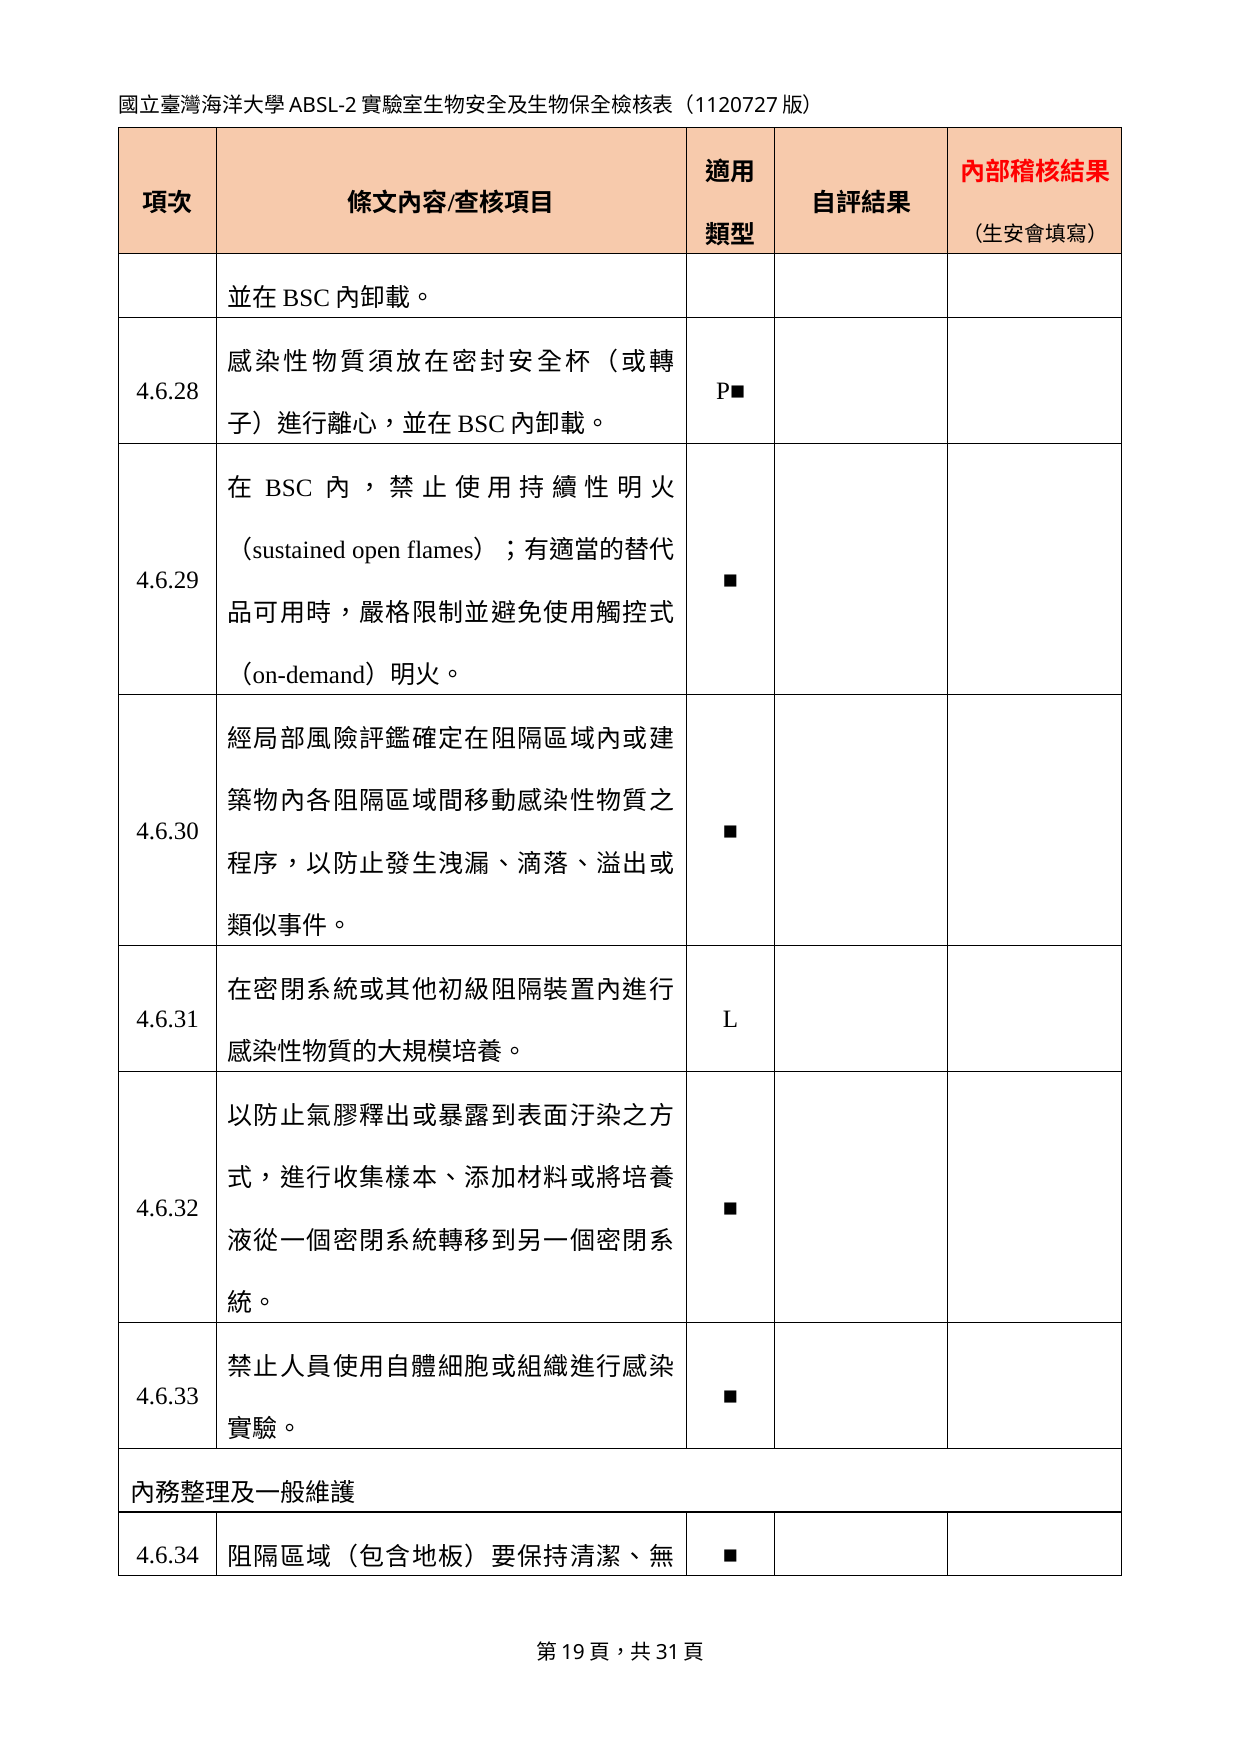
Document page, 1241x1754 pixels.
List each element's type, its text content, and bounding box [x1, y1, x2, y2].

table_cell 4.6.30 [119, 695, 216, 945]
table_cell [687, 254, 774, 317]
table_cell 在密閉系統或其他初級阻隔裝置內進行感染性物質的大規模培養。 [217, 946, 686, 1071]
table_cell [775, 1513, 947, 1575]
table_cell 以防止氣膠釋出或暴露到表面汙染之方式，進行收集樣本、添加材料或將培養液從一個密閉系統轉移到另一個密閉系統。 [217, 1072, 686, 1322]
table_header 項次 [119, 128, 216, 253]
table_cell ■ [687, 444, 774, 694]
table_cell 感染性物質須放在密封安全杯（或轉子）進行離心，並在BSC內卸載。 [217, 318, 686, 443]
table_cell [948, 1323, 1121, 1448]
table_cell [948, 1072, 1121, 1322]
table_cell 4.6.28 [119, 318, 216, 443]
table_cell [948, 1513, 1121, 1575]
table_cell P■ [687, 318, 774, 443]
table_cell [775, 444, 947, 694]
table_cell [775, 1323, 947, 1448]
table_cell 4.6.29 [119, 444, 216, 694]
table_cell 4.6.33 [119, 1323, 216, 1448]
table_cell [775, 695, 947, 945]
table_cell 4.6.34 [119, 1513, 216, 1575]
table_header 適用類型 [687, 128, 774, 253]
table_cell [775, 946, 947, 1071]
table_cell [948, 444, 1121, 694]
table_cell 4.6.31 [119, 946, 216, 1071]
table_cell 經局部風險評鑑確定在阻隔區域內或建築物內各阻隔區域間移動感染性物質之程序，以防止發生洩漏、滴落、溢出或類似事件。 [217, 695, 686, 945]
table_header 自評結果 [775, 128, 947, 253]
table_cell [119, 254, 216, 317]
table_header 條文內容/查核項目 [217, 128, 686, 253]
table_cell ■ [687, 1513, 774, 1575]
table_header 內部稽核結果 （生安會填寫） [948, 128, 1121, 253]
table_cell [775, 1072, 947, 1322]
table_cell 在BSC內，禁止使用持續性明火（sustained open flames）；有適當的替代品可用時，嚴格限制並避免使用觸控式（on-demand）明火。 [217, 444, 686, 694]
table_cell ■ [687, 1072, 774, 1322]
table_cell [948, 318, 1121, 443]
table_cell [948, 254, 1121, 317]
table_cell [948, 695, 1121, 945]
table_cell 禁止人員使用自體細胞或組織進行感染實驗。 [217, 1323, 686, 1448]
table_cell [948, 946, 1121, 1071]
table_cell 並在BSC內卸載。 [217, 254, 686, 317]
table_cell ■ [687, 1323, 774, 1448]
table_cell ■ [687, 695, 774, 945]
table_cell L [687, 946, 774, 1071]
table_cell 4.6.32 [119, 1072, 216, 1322]
table_cell [775, 318, 947, 443]
table_cell [775, 254, 947, 317]
table_cell 阻隔區域（包含地板）要保持清潔、無 [217, 1513, 686, 1575]
table_cell 內務整理及一般維護 [119, 1449, 1121, 1511]
